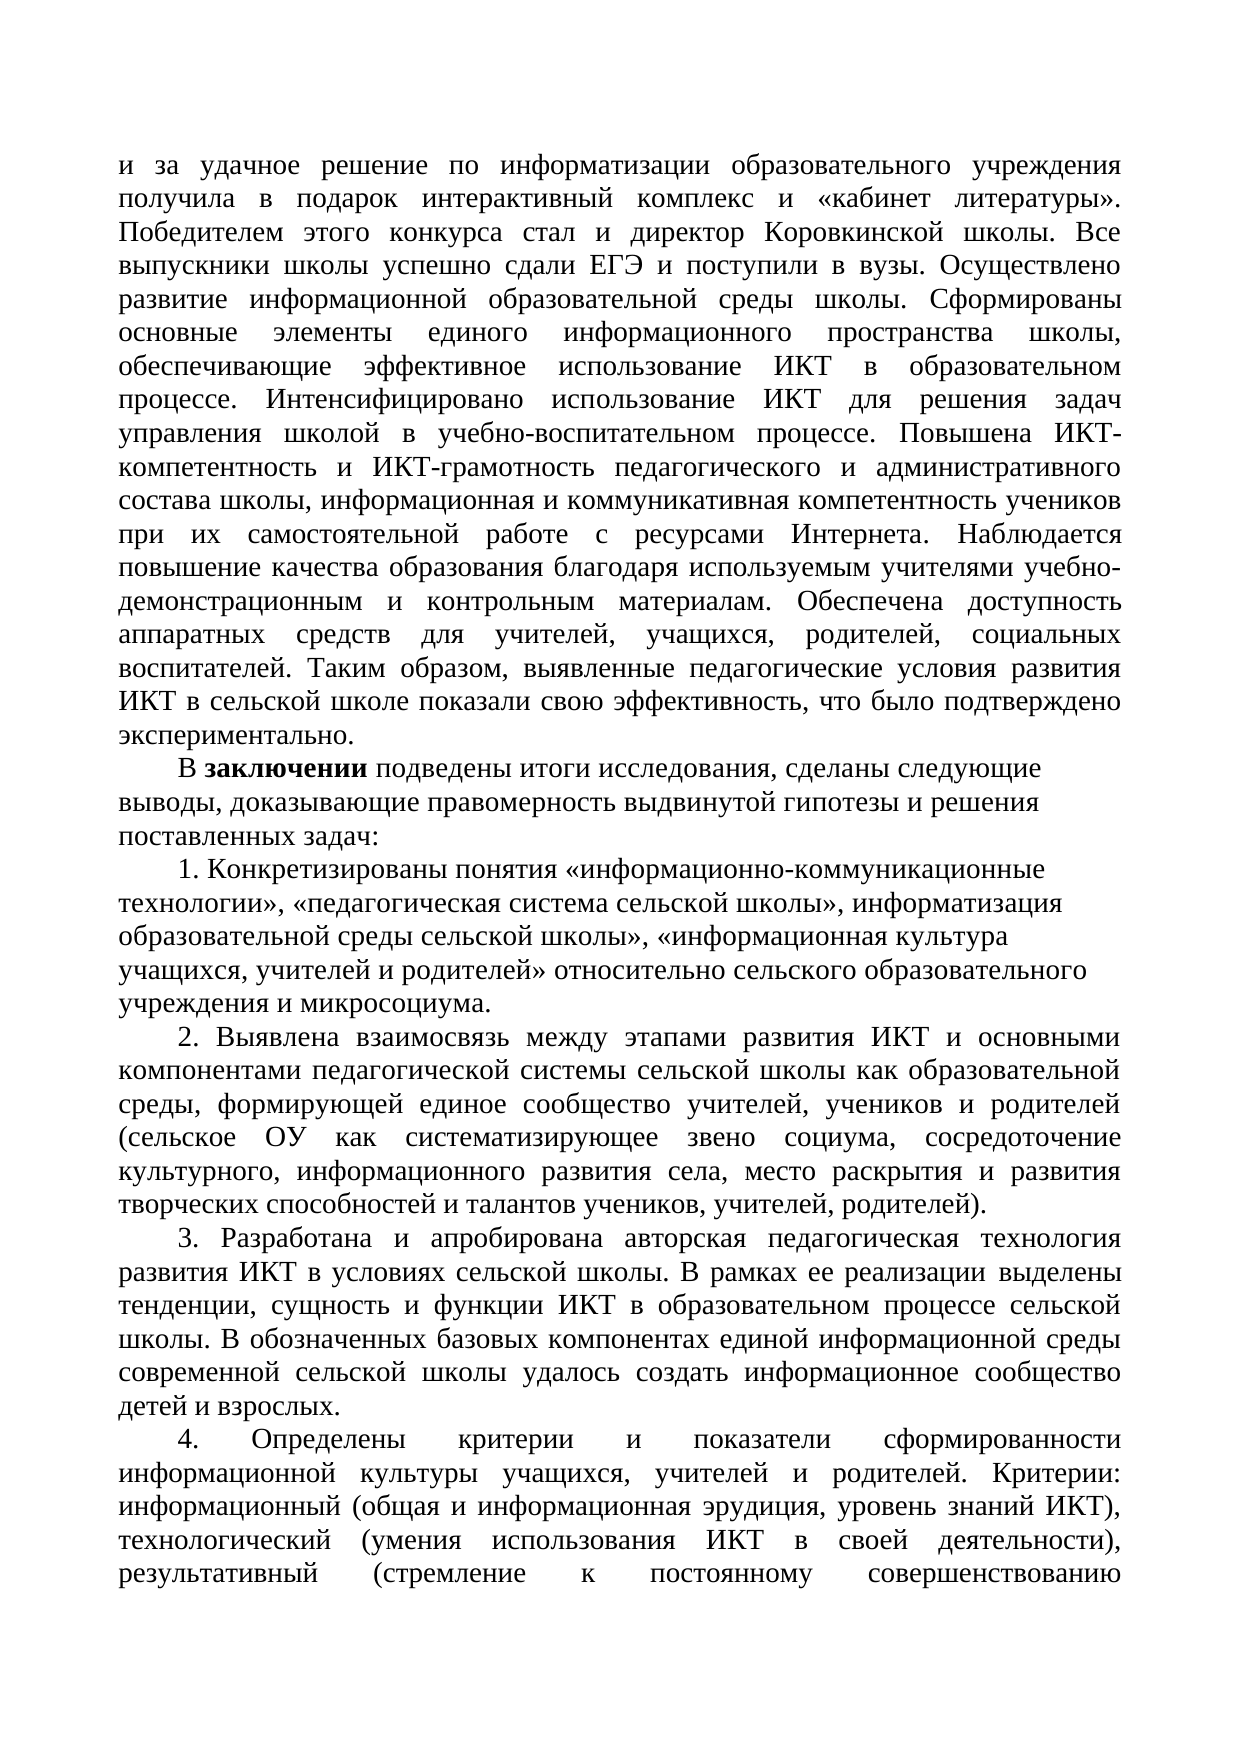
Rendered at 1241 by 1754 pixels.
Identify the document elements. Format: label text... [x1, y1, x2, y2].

text и за удачное решение по информатизации образовательного учреждения получила в подарок интерактивный комплекс и «кабинет литературы». Победителем этого конкурса стал и директор Коровкинской школы. Все выпускники школы успешно сдали ЕГЭ и поступили в вузы. Осуществлено развитие информационной образовательной среды школы. Сформированы основные элементы единого информационного пространства школы, обеспечивающие эффективное использование ИКТ в образовательном процессе. Интенсифицировано использование ИКТ для решения задач управления школой в учебно-воспитательном процессе. Повышена ИКТ-компетентность и ИКТ-грамотность педагогического и административного состава школы, информационная и коммуникативная компетентность учеников при их самостоятельной работе с ресурсами Интернета. Наблюдается повышение качества образования благодаря используемым учителями учебно-демонстрационным и контрольным материалам. Обеспечена доступность аппаратных средств для учителей, учащихся, родителей, социальных воспитателей. Таким образом, выявленные педагогические условия развития ИКТ в сельской школе показали свою эффективность, что было подтверждено экспериментально. [118, 147, 1122, 751]
text 1. Конкретизированы понятия «информационно-коммуникационные технологии», «педагогическая система сельской школы», информатизация образовательной среды сельской школы», «информационная культура учащихся, учителей и родителей» относительно сельского образовательного учреждения и микросоциума. [118, 851, 1122, 1019]
text В заключении подведены итоги исследования, сделаны следующие выводы, доказывающие правомерность выдвинутой гипотезы и решения поставленных задач: [118, 751, 1122, 851]
text 3. Разработана и апробирована авторская педагогическая технология развития ИКТ в условиях сельской школы. В рамках ее реализации выделены тенденции, сущность и функции ИКТ в образовательном процессе сельской школы. В обозначенных базовых компонентах единой информационной среды современной сельской школы удалось создать информационное сообщество детей и взрослых. [118, 1220, 1122, 1421]
text 4. Определены критерии и показатели сформированности информационной культуры учащихся, учителей и родителей. Критерии: информационный (общая и информационная эрудиция, уровень знаний ИКТ), технологический (умения использования ИКТ в своей деятельности), результативный (стремление к постоянному совершенствованию [118, 1421, 1122, 1589]
text 2. Выявлена взаимосвязь между этапами развития ИКТ и основными компонентами педагогической системы сельской школы как образовательной среды, формирующей единое сообщество учителей, учеников и родителей (сельское ОУ как систематизирующее звено социума, сосредоточение культурного, информационного развития села, место раскрытия и развития творческих способностей и талантов учеников, учителей, родителей). [118, 1019, 1122, 1220]
